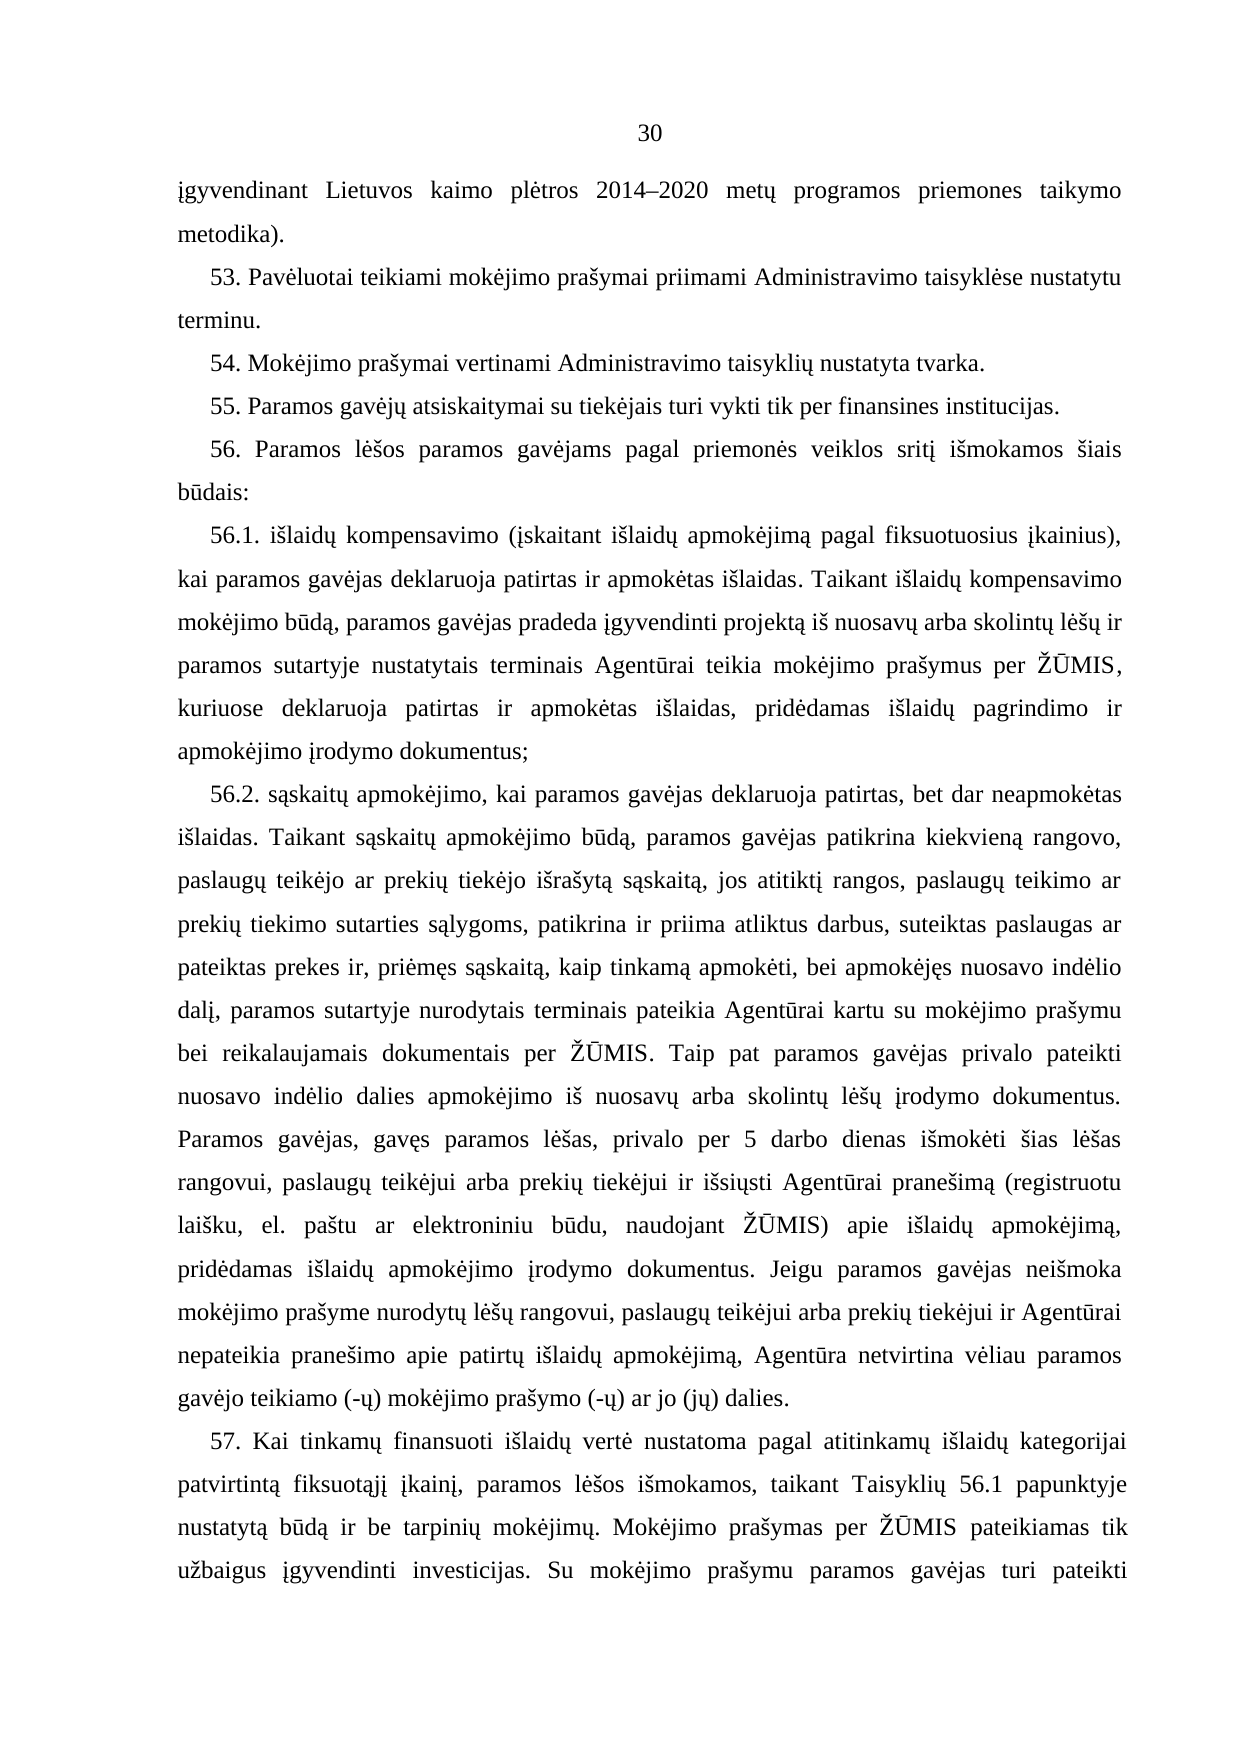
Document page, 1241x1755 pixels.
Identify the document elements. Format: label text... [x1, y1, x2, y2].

text 56.1. išlaidų kompensavimo (įskaitant išlaidų apmokėjimą pagal fiksuotuosius įkainius), kai paramos gavėjas deklaruoja patirtas ir apmokėtas išlaidas. Taikant išlaidų kompensavimo mokėjimo būdą, paramos gavėjas pradeda įgyvendinti projektą iš nuosavų arba skolintų lėšų ir paramos sutartyje nustatytais terminais Agentūrai teikia mokėjimo prašymus per ŽŪMIS, kuriuose deklaruoja patirtas ir apmokėtas išlaidas, pridėdamas išlaidų pagrindimo ir apmokėjimo įrodymo dokumentus; [177, 521, 1122, 765]
text 54. Mokėjimo prašymai vertinami Administravimo taisyklių nustatyta tvarka. [177, 348, 1122, 377]
text 57. Kai tinkamų finansuoti išlaidų vertė nustatoma pagal atitinkamų išlaidų kategorijai patvirtintą fiksuotąjį įkainį, paramos lėšos išmokamos, taikant Taisyklių 56.1 papunktyje nustatytą būdą ir be tarpinių mokėjimų. Mokėjimo prašymas per ŽŪMIS pateikiamas tik užbaigus įgyvendinti investicijas. Su mokėjimo prašymu paramos gavėjas turi pateikti [177, 1426, 1128, 1584]
text 55. Paramos gavėjų atsiskaitymai su tiekėjais turi vykti tik per finansines institucijas. [177, 391, 1122, 420]
text 56.2. sąskaitų apmokėjimo, kai paramos gavėjas deklaruoja patirtas, bet dar neapmokėtas išlaidas. Taikant sąskaitų apmokėjimo būdą, paramos gavėjas patikrina kiekvieną rangovo, paslaugų teikėjo ar prekių tiekėjo išrašytą sąskaitą, jos atitiktį rangos, paslaugų teikimo ar prekių tiekimo sutarties sąlygoms, patikrina ir priima atliktus darbus, suteiktas paslaugas ar pateiktas prekes ir, priėmęs sąskaitą, kaip tinkamą apmokėti, bei apmokėjęs nuosavo indėlio dalį, paramos sutartyje nurodytais terminais pateikia Agentūrai kartu su mokėjimo prašymu bei reikalaujamais dokumentais per ŽŪMIS. Taip pat paramos gavėjas privalo pateikti nuosavo indėlio dalies apmokėjimo iš nuosavų arba skolintų lėšų įrodymo dokumentus. Paramos gavėjas, gavęs paramos lėšas, privalo per 5 darbo dienas išmokėti šias lėšas rangovui, paslaugų teikėjui arba prekių tiekėjui ir išsiųsti Agentūrai pranešimą (registruotu laišku, el. paštu ar elektroniniu būdu, naudojant ŽŪMIS) apie išlaidų apmokėjimą, pridėdamas išlaidų apmokėjimo įrodymo dokumentus. Jeigu paramos gavėjas neišmoka mokėjimo prašyme nurodytų lėšų rangovui, paslaugų teikėjui arba prekių tiekėjui ir Agentūrai nepateikia pranešimo apie patirtų išlaidų apmokėjimą, Agentūra netvirtina vėliau paramos gavėjo teikiamo (-ų) mokėjimo prašymo (-ų) ar jo (jų) dalies. [177, 779, 1122, 1412]
text įgyvendinant Lietuvos kaimo plėtros 2014–2020 metų programos priemones taikymo metodika). [177, 176, 1122, 247]
text 56. Paramos lėšos paramos gavėjams pagal priemonės veiklos sritį išmokamos šiais būdais: [177, 434, 1122, 506]
text 53. Pavėluotai teikiami mokėjimo prašymai priimami Administravimo taisyklėse nustatytu terminu. [177, 262, 1122, 334]
